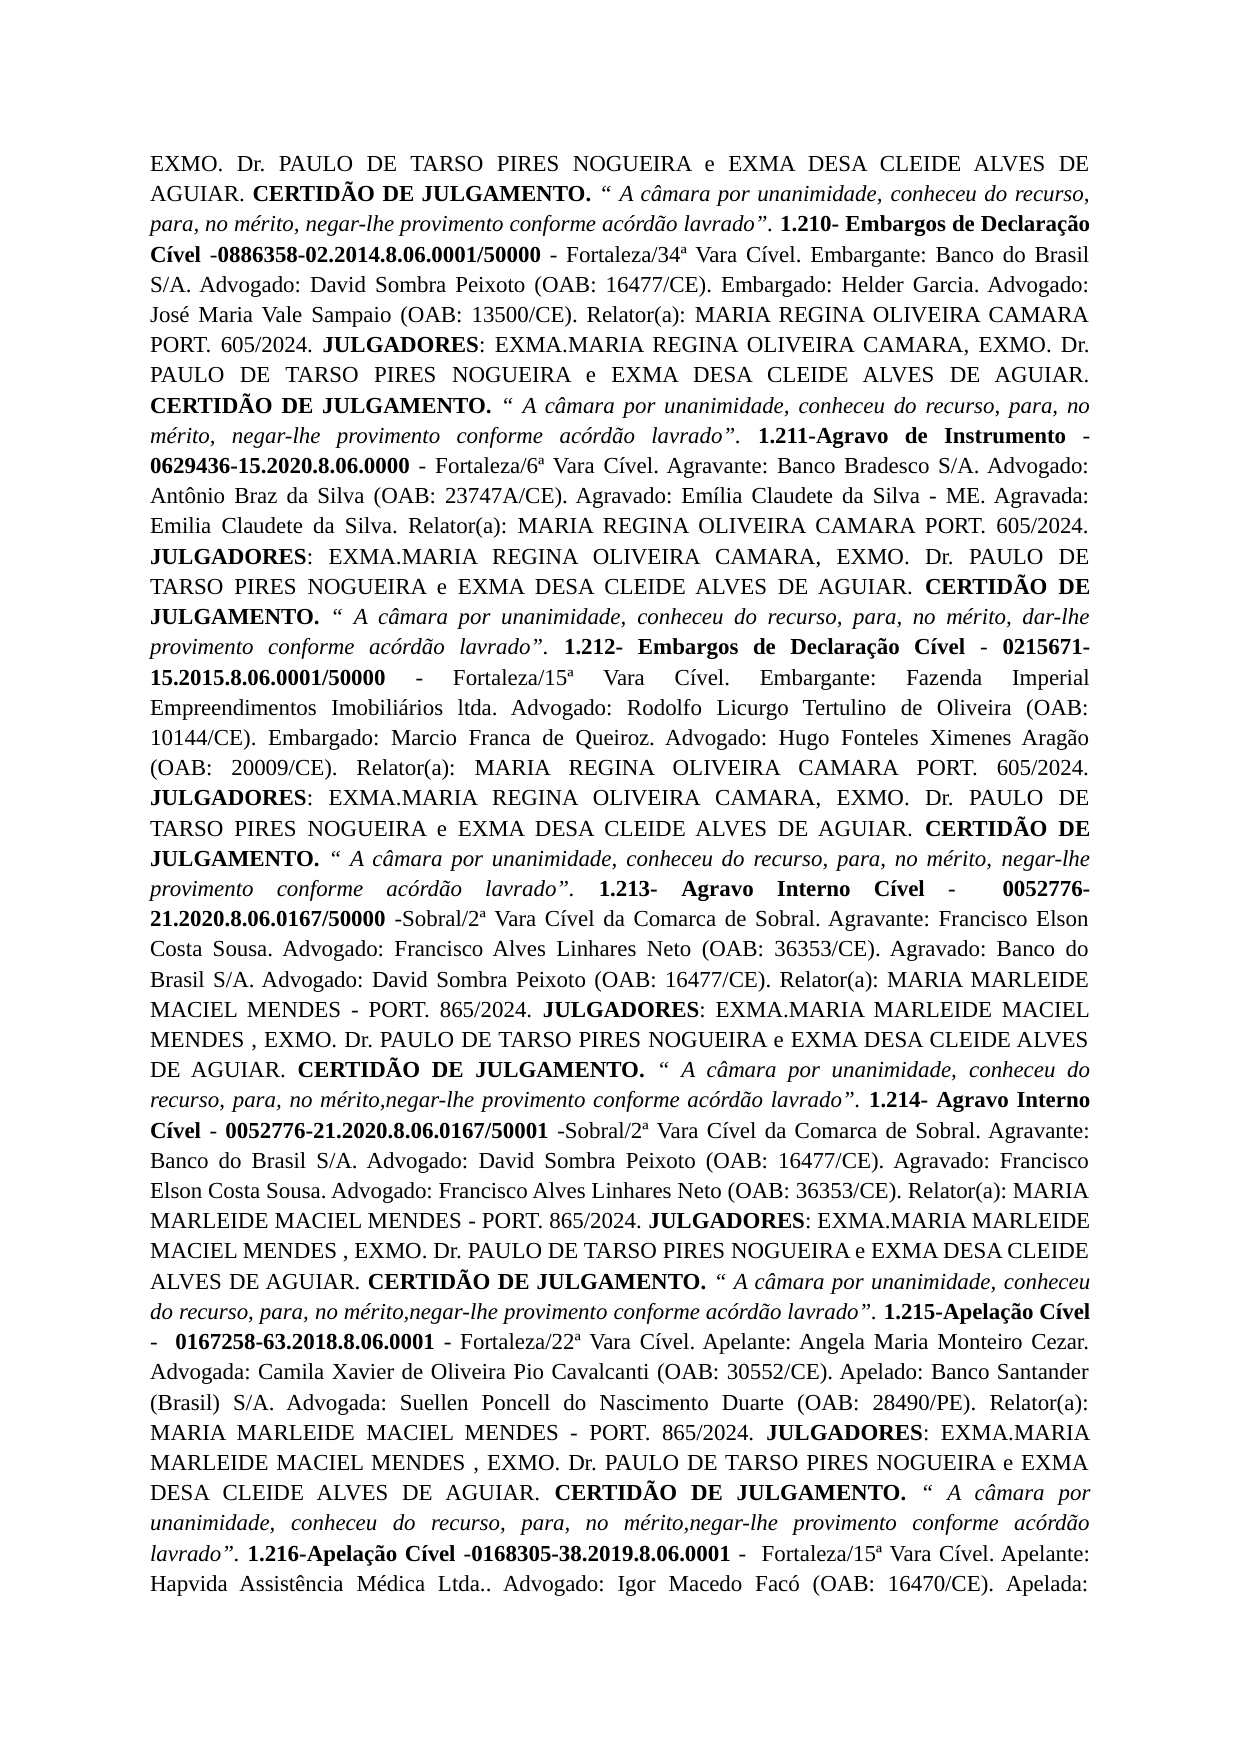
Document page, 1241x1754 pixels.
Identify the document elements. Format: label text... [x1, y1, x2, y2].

text EXMO. Dr. PAULO DE TARSO PIRES NOGUEIRA e EXMA DESA CLEIDE ALVES DE AGUIAR. CERTIDÃO DE JULGAMENTO. “ A câmara por unanimidade, conheceu do recurso, para, no mérito, negar-lhe provimento conforme acórdão lavrado”. 1.210- Embargos de Declaração Cível -0886358-02.2014.8.06.0001/50000 - Fortaleza/34ª Vara Cível. Embargante: Banco do Brasil S/A. Advogado: David Sombra Peixoto (OAB: 16477/CE). Embargado: Helder Garcia. Advogado: José Maria Vale Sampaio (OAB: 13500/CE). Relator(a): MARIA REGINA OLIVEIRA CAMARA PORT. 605/2024. JULGADORES: EXMA.MARIA REGINA OLIVEIRA CAMARA, EXMO. Dr. PAULO DE TARSO PIRES NOGUEIRA e EXMA DESA CLEIDE ALVES DE AGUIAR. CERTIDÃO DE JULGAMENTO. “ A câmara por unanimidade, conheceu do recurso, para, no mérito, negar-lhe provimento conforme acórdão lavrado”. 1.211-Agravo de Instrumento - 0629436-15.2020.8.06.0000 - Fortaleza/6ª Vara Cível. Agravante: Banco Bradesco S/A. Advogado: Antônio Braz da Silva (OAB: 23747A/CE). Agravado: Emília Claudete da Silva - ME. Agravada: Emilia Claudete da Silva. Relator(a): MARIA REGINA OLIVEIRA CAMARA PORT. 605/2024. JULGADORES: EXMA.MARIA REGINA OLIVEIRA CAMARA, EXMO. Dr. PAULO DE TARSO PIRES NOGUEIRA e EXMA DESA CLEIDE ALVES DE AGUIAR. CERTIDÃO DE JULGAMENTO. “ A câmara por unanimidade, conheceu do recurso, para, no mérito, dar-lhe provimento conforme acórdão lavrado”. 1.212- Embargos de Declaração Cível - 0215671-15.2015.8.06.0001/50000 - Fortaleza/15ª Vara Cível. Embargante: Fazenda Imperial Empreendimentos Imobiliários ltda. Advogado: Rodolfo Licurgo Tertulino de Oliveira (OAB: 10144/CE). Embargado: Marcio Franca de Queiroz. Advogado: Hugo Fonteles Ximenes Aragão (OAB: 20009/CE). Relator(a): MARIA REGINA OLIVEIRA CAMARA PORT. 605/2024. JULGADORES: EXMA.MARIA REGINA OLIVEIRA CAMARA, EXMO. Dr. PAULO DE TARSO PIRES NOGUEIRA e EXMA DESA CLEIDE ALVES DE AGUIAR. CERTIDÃO DE JULGAMENTO. “ A câmara por unanimidade, conheceu do recurso, para, no mérito, negar-lhe provimento conforme acórdão lavrado”. 1.213- Agravo Interno Cível - 0052776-21.2020.8.06.0167/50000 -Sobral/2ª Vara Cível da Comarca de Sobral. Agravante: Francisco Elson Costa Sousa. Advogado: Francisco Alves Linhares Neto (OAB: 36353/CE). Agravado: Banco do Brasil S/A. Advogado: David Sombra Peixoto (OAB: 16477/CE). Relator(a): MARIA MARLEIDE MACIEL MENDES - PORT. 865/2024. JULGADORES: EXMA.MARIA MARLEIDE MACIEL MENDES , EXMO. Dr. PAULO DE TARSO PIRES NOGUEIRA e EXMA DESA CLEIDE ALVES DE AGUIAR. CERTIDÃO DE JULGAMENTO. “ A câmara por unanimidade, conheceu do recurso, para, no mérito,negar-lhe provimento conforme acórdão lavrado”. 1.214- Agravo Interno Cível - 0052776-21.2020.8.06.0167/50001 -Sobral/2ª Vara Cível da Comarca de Sobral. Agravante: Banco do Brasil S/A. Advogado: David Sombra Peixoto (OAB: 16477/CE). Agravado: Francisco Elson Costa Sousa. Advogado: Francisco Alves Linhares Neto (OAB: 36353/CE). Relator(a): MARIA MARLEIDE MACIEL MENDES - PORT. 865/2024. JULGADORES: EXMA.MARIA MARLEIDE MACIEL MENDES , EXMO. Dr. PAULO DE TARSO PIRES NOGUEIRA e EXMA DESA CLEIDE ALVES DE AGUIAR. CERTIDÃO DE JULGAMENTO. “ A câmara por unanimidade, conheceu do recurso, para, no mérito,negar-lhe provimento conforme acórdão lavrado”. 1.215-Apelação Cível - 0167258-63.2018.8.06.0001 - Fortaleza/22ª Vara Cível. Apelante: Angela Maria Monteiro Cezar. Advogada: Camila Xavier de Oliveira Pio Cavalcanti (OAB: 30552/CE). Apelado: Banco Santander (Brasil) S/A. Advogada: Suellen Poncell do Nascimento Duarte (OAB: 28490/PE). Relator(a): MARIA MARLEIDE MACIEL MENDES - PORT. 865/2024. JULGADORES: EXMA.MARIA MARLEIDE MACIEL MENDES , EXMO. Dr. PAULO DE TARSO PIRES NOGUEIRA e EXMA DESA CLEIDE ALVES DE AGUIAR. CERTIDÃO DE JULGAMENTO. “ A câmara por unanimidade, conheceu do recurso, para, no mérito,negar-lhe provimento conforme acórdão lavrado”. 1.216-Apelação Cível -0168305-38.2019.8.06.0001 - Fortaleza/15ª Vara Cível. Apelante: Hapvida Assistência Médica Ltda.. Advogado: Igor Macedo Facó (OAB: 16470/CE). Apelada: [150, 150, 1090, 1596]
